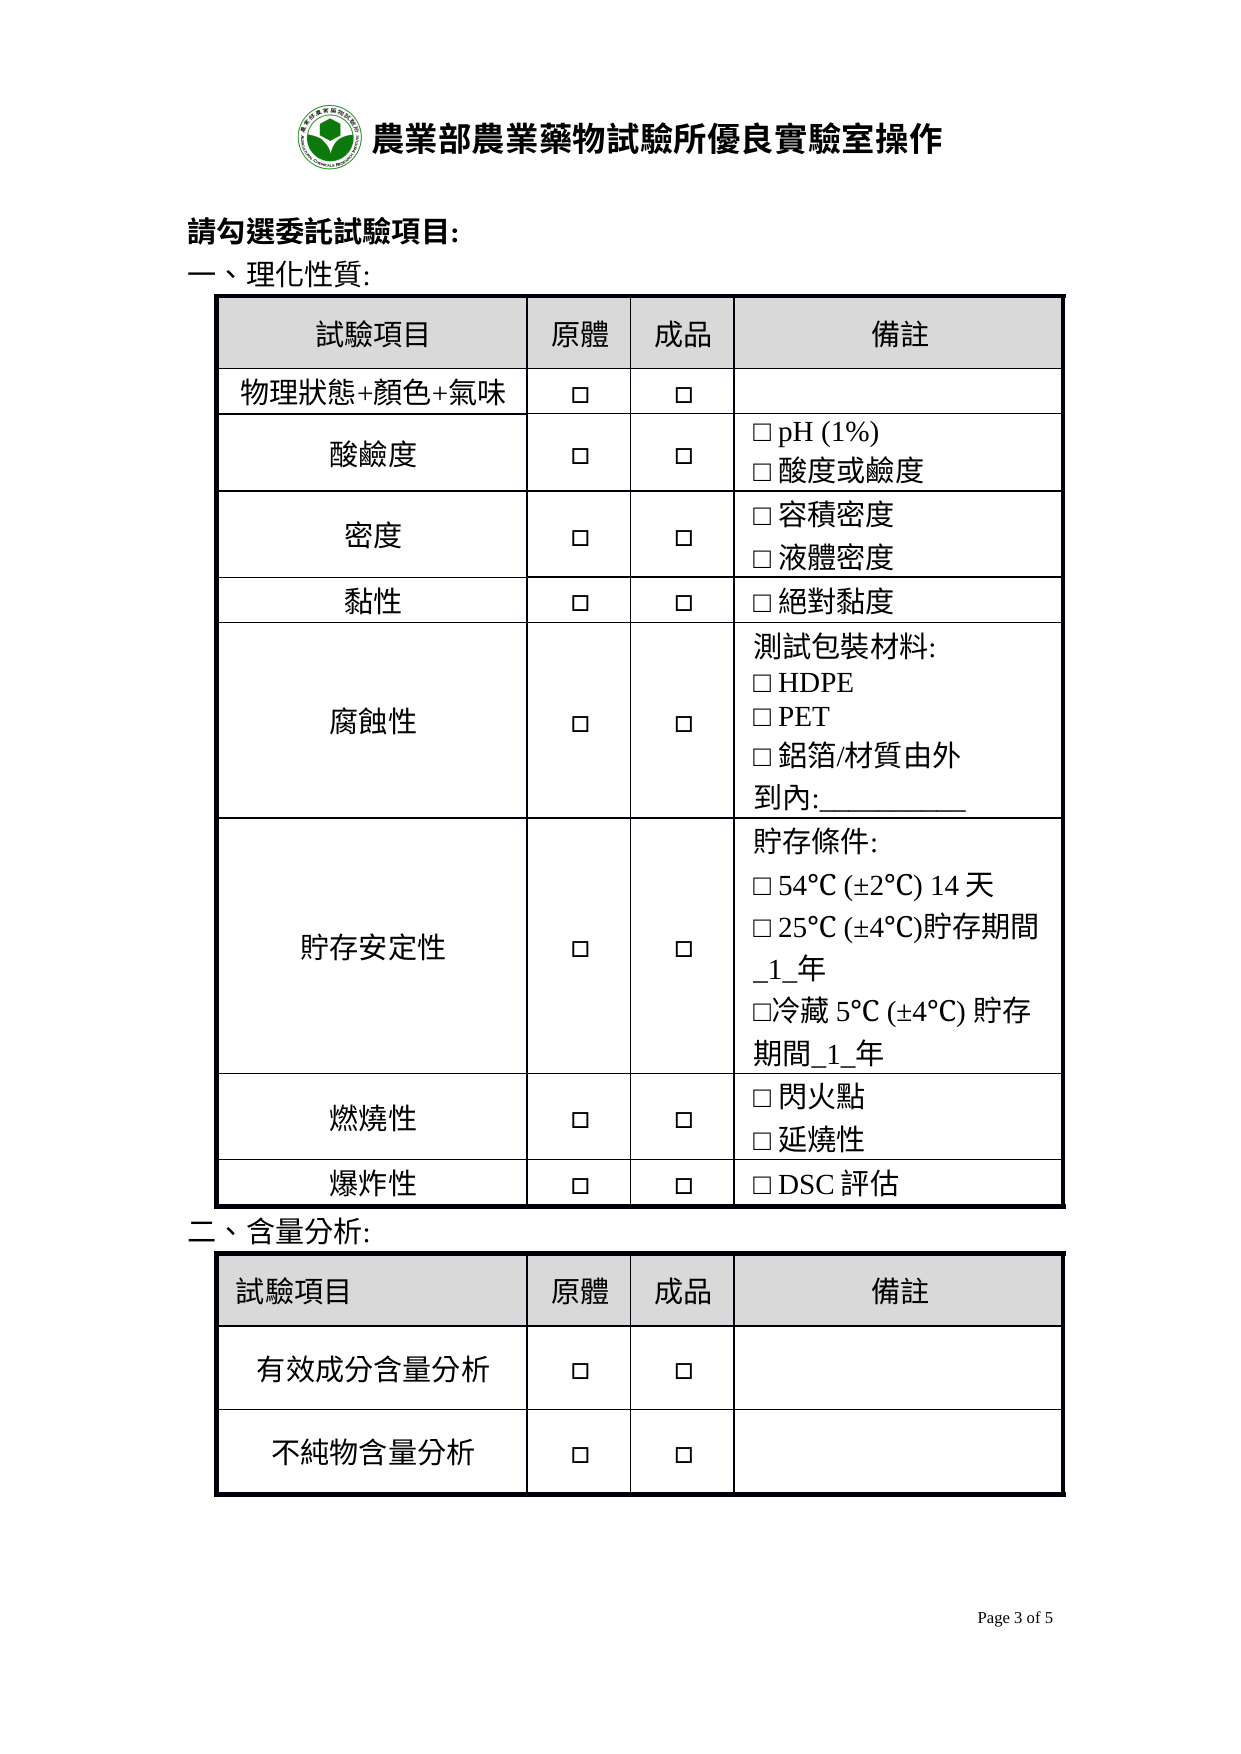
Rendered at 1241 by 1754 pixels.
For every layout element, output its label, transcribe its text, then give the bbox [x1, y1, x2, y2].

table_cell 貯存條件: □ 54℃ (±2℃) 14天 □ 25℃ (±4℃)貯存期間_1_年 □冷藏 5℃ (±4℃) 貯存期間_1_年 [735, 819, 1061, 1072]
table_cell □ [528, 1327, 630, 1408]
table_cell 貯存安定性 [219, 819, 526, 1072]
table_header 試驗項目 [219, 1256, 526, 1325]
table_cell 密度 [219, 492, 526, 576]
table_cell 物理狀態+顏色+氣味 [219, 369, 526, 413]
table_cell 酸鹼度 [219, 415, 526, 490]
table_header 試驗項目 [219, 298, 526, 368]
table_cell □ pH (1%) □ 酸度或鹼度 [735, 414, 1061, 490]
table_cell 腐蝕性 [219, 623, 526, 817]
table_cell □ DSC評估 [735, 1160, 1061, 1204]
table_cell □ [631, 1074, 733, 1159]
text 二、含量分析: [187, 1208, 1053, 1251]
table_cell □ [528, 414, 630, 490]
table_header 成品 [631, 298, 733, 368]
table_cell 不純物含量分析 [219, 1410, 526, 1492]
table_cell □ 容積密度 □ 液體密度 [735, 492, 1061, 576]
table_cell □ [528, 623, 630, 817]
table_cell □ [528, 1160, 630, 1204]
table_cell [735, 369, 1061, 413]
table_cell 有效成分含量分析 [219, 1327, 526, 1408]
table_cell 燃燒性 [219, 1074, 526, 1159]
table_header 備註 [735, 1256, 1061, 1325]
table_cell 爆炸性 [219, 1160, 526, 1204]
table_header 原體 [528, 1256, 630, 1325]
table_cell □ [631, 414, 733, 490]
table_cell □ [631, 1160, 733, 1204]
text 請勾選委託試驗項目: [187, 209, 1053, 251]
table_cell □ [631, 369, 733, 413]
table_cell □ 絕對黏度 [735, 578, 1061, 622]
table_cell □ 閃火點 □ 延燒性 [735, 1074, 1061, 1159]
table_cell □ [631, 578, 733, 622]
table_header 原體 [528, 298, 630, 368]
table_cell □ [631, 1327, 733, 1408]
table_cell □ [631, 492, 733, 576]
table_cell □ [631, 1410, 733, 1492]
table_cell [735, 1410, 1061, 1492]
picture [297, 104, 363, 170]
table_header 備註 [735, 298, 1061, 368]
table_cell [735, 1327, 1061, 1408]
table_cell □ [528, 369, 630, 413]
table_cell □ [528, 492, 630, 576]
text 一、理化性質: [187, 251, 1050, 294]
table_cell □ [631, 819, 733, 1072]
table_cell □ [528, 578, 630, 622]
table_cell □ [528, 1410, 630, 1492]
table_cell 測試包裝材料: □ HDPE □ PET □ 鋁箔/材質由外到內:__________ [735, 623, 1061, 817]
table_cell □ [631, 623, 733, 817]
table_cell □ [528, 819, 630, 1072]
table_header 成品 [631, 1256, 733, 1325]
table_cell □ [528, 1074, 630, 1159]
table_cell 黏性 [219, 578, 526, 622]
